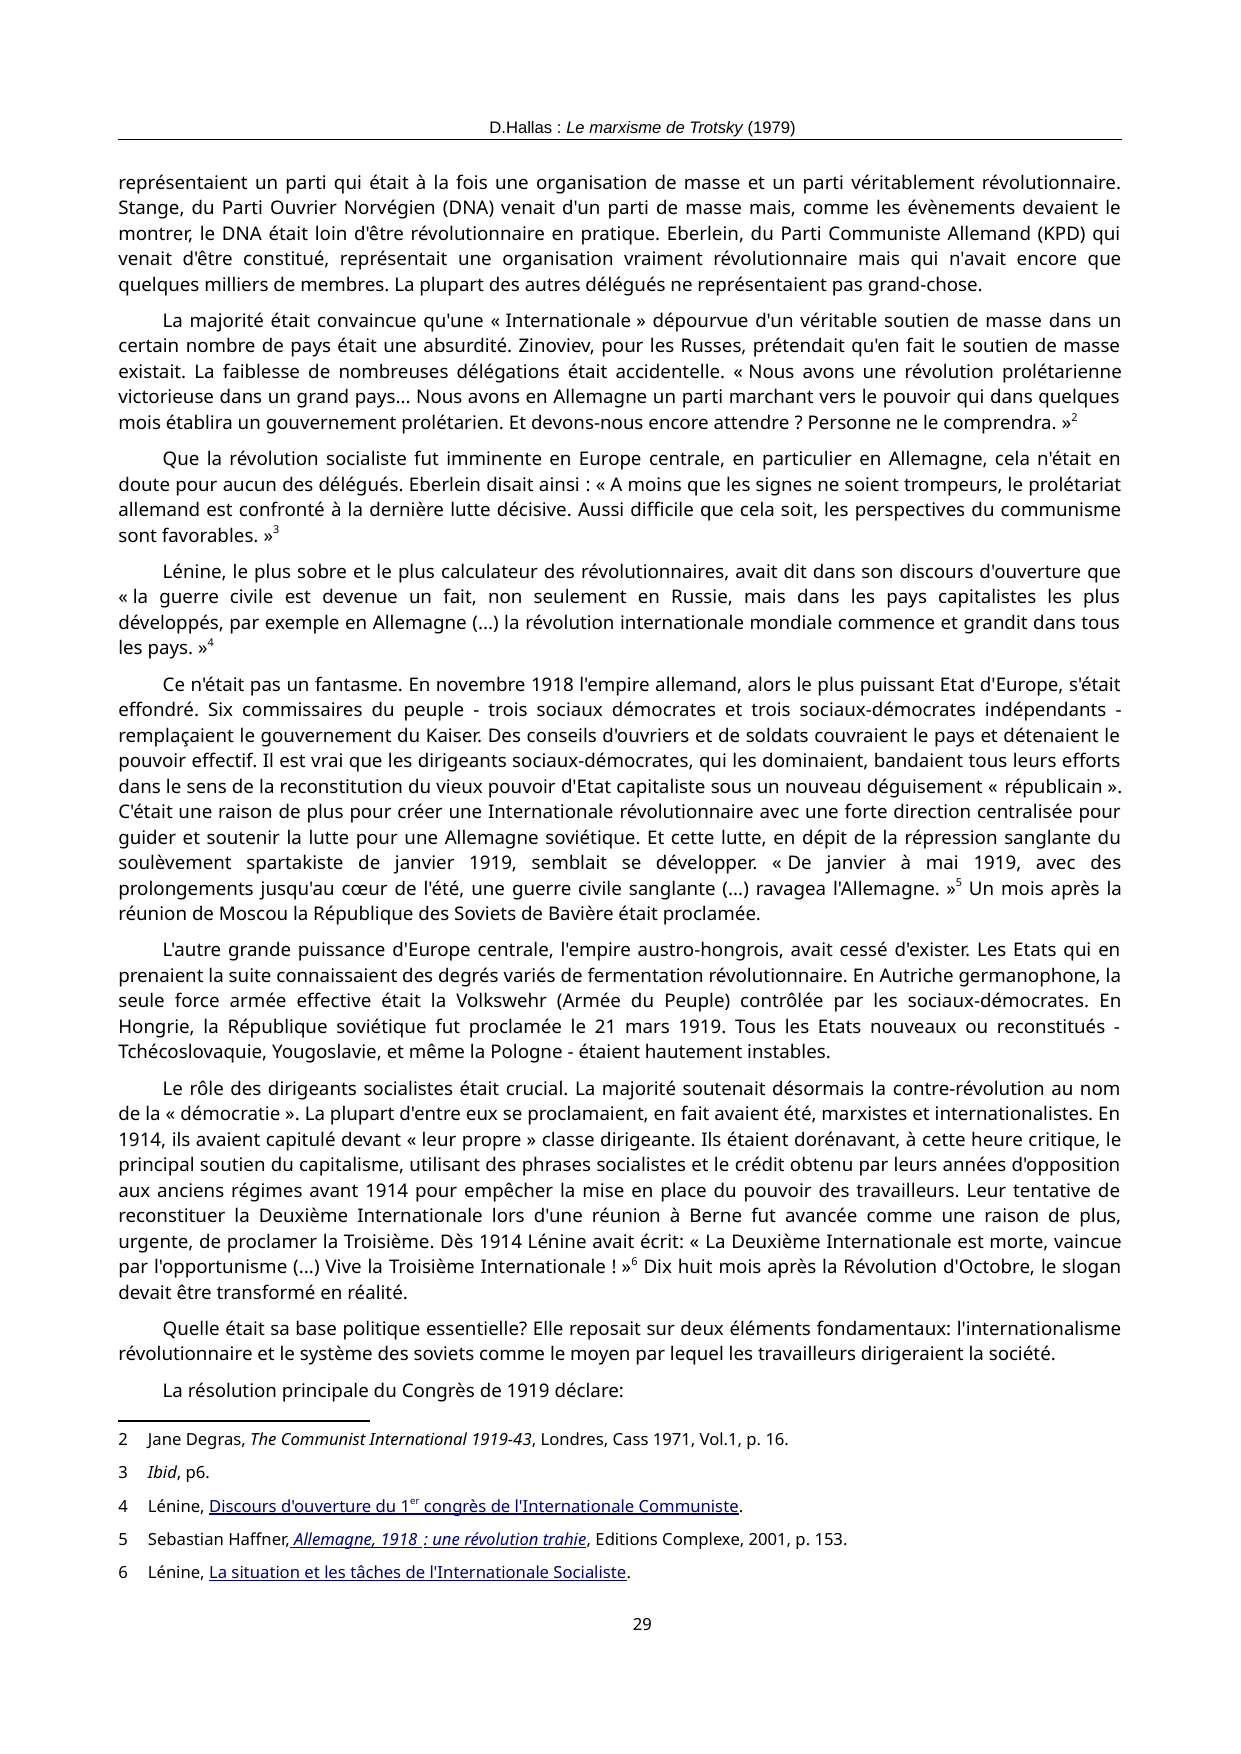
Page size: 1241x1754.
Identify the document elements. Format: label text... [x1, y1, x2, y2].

text représentaient un parti qui était à la fois une organisation de masse et un parti véritablement révolutionnaire. Stange, du Parti Ouvrier Norvégien (DNA) venait d'un parti de masse mais, comme les évènements devaient le montrer, le DNA était loin d'être révolutionnaire en pratique. Eberlein, du Parti Communiste Allemand (KPD) qui venait d'être constitué, représentait une organisation vraiment révolutionnaire mais qui n'avait encore que quelques milliers de membres. La plupart des autres délégués ne représentaient pas grand-chose. [118, 169, 1122, 297]
text La majorité était convaincue qu'une « Internationale » dépourvue d'un véritable soutien de masse dans un certain nombre de pays était une absurdité. Zinoviev, pour les Russes, prétendait qu'en fait le soutien de masse existait. La faiblesse de nombreuses délégations était accidentelle. « Nous avons une révolution prolétarienne victorieuse dans un grand pays... Nous avons en Allemagne un parti marchant vers le pouvoir qui dans quelques mois établira un gouvernement prolétarien. Et devons-nous encore attendre ? Personne ne le comprendra. » [118, 307, 1122, 435]
text Le rôle des dirigeants socialistes était crucial. La majorité soutenait désormais la contre-révolution au nom de la « démocratie ». La plupart d'entre eux se proclamaient, en fait avaient été, marxistes et internationalistes. En 1914, ils avaient capitulé devant « leur propre » classe dirigeante. Ils étaient dorénavant, à cette heure critique, le principal soutien du capitalisme, utilisant des phrases socialistes et le crédit obtenu par leurs années d'opposition aux anciens régimes avant 1914 pour empêcher la mise en place du pouvoir des travailleurs. Leur tentative de reconstituer la Deuxième Internationale lors d'une réunion à Berne fut avancée comme une raison de plus, urgente, de proclamer la Troisième. Dès 1914 Lénine avait écrit: « La Deuxième Internationale est morte, vaincue par l'opportunisme (...) Vive la Troisième Internationale ! » Dix huit mois après la Révolution d'Octobre, le slogan devait être transformé en réalité. [118, 1075, 1122, 1304]
text Jane Degras, The Communist International 1919-43, Londres, Cass 1971, Vol.1, p. 16. [118, 1427, 1122, 1450]
text Sebastian Haffner, Allemagne, 1918 : une révolution trahie, Editions Complexe, 2001, p. 153. [118, 1527, 1122, 1550]
text Lénine, La situation et les tâches de l'Internationale Socialiste. [118, 1561, 1122, 1583]
text Ibid, p6. [118, 1461, 1122, 1483]
text Lénine, le plus sobre et le plus calculateur des révolutionnaires, avait dit dans son discours d'ouverture que « la guerre civile est devenue un fait, non seulement en Russie, mais dans les pays capitalistes les plus développés, par exemple en Allemagne (...) la révolution internationale mondiale commence et grandit dans tous les pays. » [118, 558, 1122, 660]
text La résolution principale du Congrès de 1919 déclare: [118, 1377, 1122, 1402]
text Que la révolution socialiste fut imminente en Europe centrale, en particulier en Allemagne, cela n'était en doute pour aucun des délégués. Eberlein disait ainsi : « A moins que les signes ne soient trompeurs, le prolétariat allemand est confronté à la dernière lutte décisive. Aussi difficile que cela soit, les perspectives du communisme sont favorables. » [118, 445, 1122, 547]
text Ce n'était pas un fantasme. En novembre 1918 l'empire allemand, alors le plus puissant Etat d'Europe, s'était effondré. Six commissaires du peuple - trois sociaux démocrates et trois sociaux-démocrates indépendants - remplaçaient le gouvernement du Kaiser. Des conseils d'ouvriers et de soldats couvraient le pays et détenaient le pouvoir effectif. Il est vrai que les dirigeants sociaux-démocrates, qui les dominaient, bandaient tous leurs efforts dans le sens de la reconstitution du vieux pouvoir d'Etat capitaliste sous un nouveau déguisement « républicain ». C'était une raison de plus pour créer une Internationale révolutionnaire avec une forte direction centralisée pour guider et soutenir la lutte pour une Allemagne soviétique. Et cette lutte, en dépit de la répression sanglante du soulèvement spartakiste de janvier 1919, semblait se développer. « De janvier à mai 1919, avec des prolongements jusqu'au cœur de l'été, une guerre civile sanglante (...) ravagea l'Allemagne. » Un mois après la réunion de Moscou la République des Soviets de Bavière était proclamée. [118, 671, 1122, 926]
text Lénine, Discours d'ouverture du 1er congrès de l'Internationale Communiste. [118, 1494, 1122, 1517]
text L'autre grande puissance d'Europe centrale, l'empire austro-hongrois, avait cessé d'exister. Les Etats qui en prenaient la suite connaissaient des degrés variés de fermentation révolutionnaire. En Autriche germanophone, la seule force armée effective était la Volkswehr (Armée du Peuple) contrôlée par les sociaux-démocrates. En Hongrie, la République soviétique fut proclamée le 21 mars 1919. Tous les Etats nouveaux ou reconstitués - Tchécoslovaquie, Yougoslavie, et même la Pologne - étaient hautement instables. [118, 937, 1122, 1064]
text Quelle était sa base politique essentielle? Elle reposait sur deux éléments fondamentaux: l'internationalisme révolutionnaire et le système des soviets comme le moyen par lequel les travailleurs dirigeraient la société. [118, 1315, 1122, 1366]
